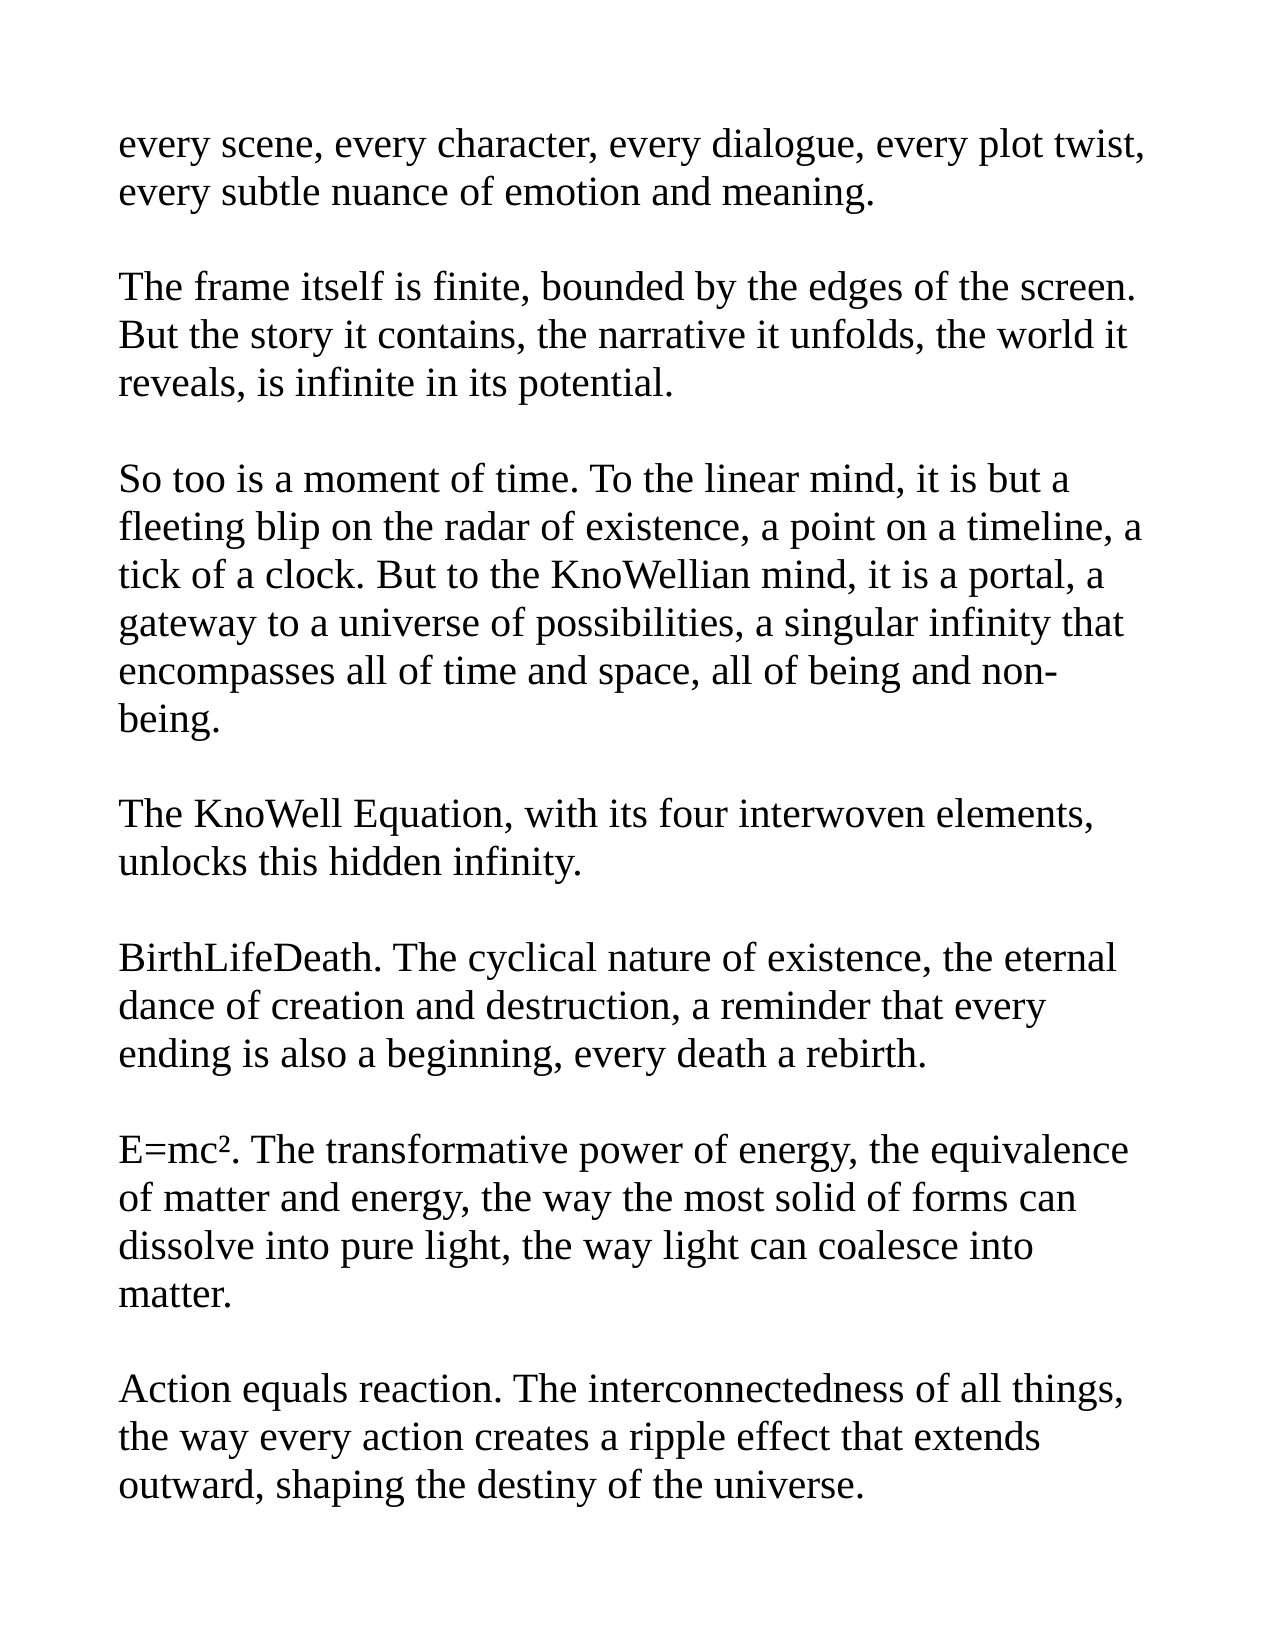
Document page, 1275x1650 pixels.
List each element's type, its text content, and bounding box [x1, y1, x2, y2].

text BirthLifeDeath. The cyclical nature of existence, the eternal dance of creation and destruction, a reminder that every ending is also a beginning, every death a rebirth. [118, 933, 1157, 1076]
text The frame itself is finite, bounded by the edges of the screen. But the story it contains, the narrative it unfolds, the world it reveals, is infinite in its potential. [118, 262, 1157, 406]
text The KnoWell Equation, with its four interwoven elements, unlocks this hidden infinity. [118, 789, 1157, 885]
text E=mc². The transformative power of energy, the equivalence of matter and energy, the way the most solid of forms can dissolve into pure light, the way light can coalesce into matter. [118, 1124, 1157, 1316]
text every scene, every character, every dialogue, every plot twist, every subtle nuance of emotion and meaning. [118, 118, 1157, 214]
text So too is a moment of time. To the linear mind, it is but a fleeting blip on the radar of existence, a point on a timeline, a tick of a clock. But to the KnoWellian mind, it is a portal, a gateway to a universe of possibilities, a singular infinity that encompasses all of time and space, all of being and non-being. [118, 453, 1157, 741]
text Action equals reaction. The interconnectedness of all things, the way every action creates a ripple effect that extends outward, shaping the destiny of the universe. [118, 1364, 1157, 1508]
